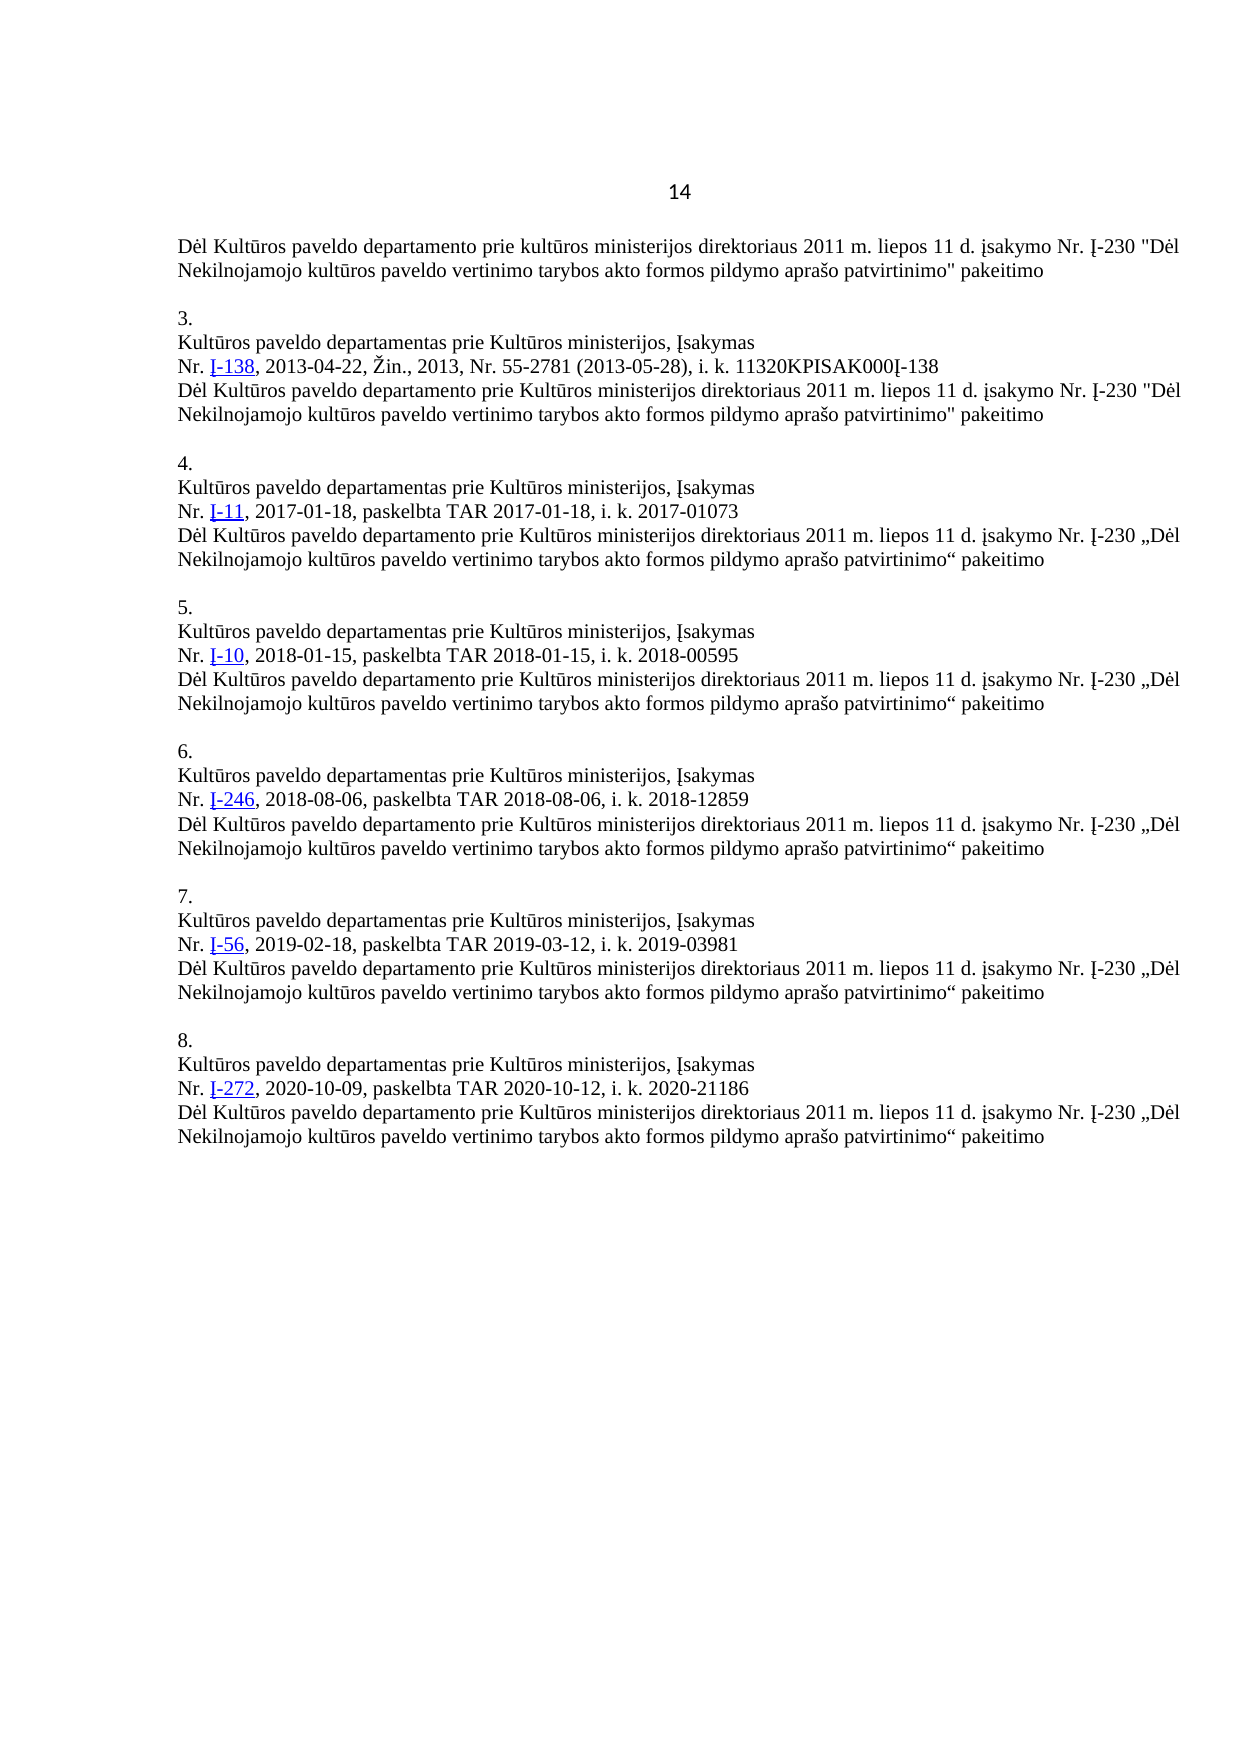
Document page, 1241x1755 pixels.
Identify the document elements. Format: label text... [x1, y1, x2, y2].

text Dėl Kultūros paveldo departamento prie Kultūros ministerijos direktoriaus 2011 m. liepos 11 d. įsakymo Nr. Į-230 „Dėl Nekilnojamojo kultūros paveldo vertinimo tarybos akto formos pildymo aprašo patvirtinimo“ pakeitimo [177, 523, 1181, 571]
text Nr. Į-246, 2018-08-06, paskelbta TAR 2018-08-06, i. k. 2018-12859 [177, 787, 1181, 811]
text 7. [177, 884, 1181, 908]
text 8. [177, 1028, 1181, 1052]
text 4. [177, 451, 1181, 474]
text Nr. Į-138, 2013-04-22, Žin., 2013, Nr. 55-2781 (2013-05-28), i. k. 11320KPISAK000Į-138 [177, 354, 1181, 378]
text Kultūros paveldo departamentas prie Kultūros ministerijos, Įsakymas [177, 330, 1181, 354]
text Dėl Kultūros paveldo departamento prie Kultūros ministerijos direktoriaus 2011 m. liepos 11 d. įsakymo Nr. Į-230 „Dėl Nekilnojamojo kultūros paveldo vertinimo tarybos akto formos pildymo aprašo patvirtinimo“ pakeitimo [177, 956, 1181, 1004]
text Kultūros paveldo departamentas prie Kultūros ministerijos, Įsakymas [177, 908, 1181, 932]
text Dėl Kultūros paveldo departamento prie Kultūros ministerijos direktoriaus 2011 m. liepos 11 d. įsakymo Nr. Į-230 "Dėl Nekilnojamojo kultūros paveldo vertinimo tarybos akto formos pildymo aprašo patvirtinimo" pakeitimo [177, 378, 1181, 426]
text Nr. Į-10, 2018-01-15, paskelbta TAR 2018-01-15, i. k. 2018-00595 [177, 643, 1181, 667]
text Kultūros paveldo departamentas prie Kultūros ministerijos, Įsakymas [177, 474, 1181, 499]
text Kultūros paveldo departamentas prie Kultūros ministerijos, Įsakymas [177, 763, 1181, 787]
text Nr. Į-56, 2019-02-18, paskelbta TAR 2019-03-12, i. k. 2019-03981 [177, 932, 1181, 956]
text Dėl Kultūros paveldo departamento prie Kultūros ministerijos direktoriaus 2011 m. liepos 11 d. įsakymo Nr. Į-230 „Dėl Nekilnojamojo kultūros paveldo vertinimo tarybos akto formos pildymo aprašo patvirtinimo“ pakeitimo [177, 1100, 1181, 1148]
text Dėl Kultūros paveldo departamento prie kultūros ministerijos direktoriaus 2011 m. liepos 11 d. įsakymo Nr. Į-230 "Dėl Nekilnojamojo kultūros paveldo vertinimo tarybos akto formos pildymo aprašo patvirtinimo" pakeitimo [177, 234, 1181, 282]
text 5. [177, 595, 1181, 619]
text Kultūros paveldo departamentas prie Kultūros ministerijos, Įsakymas [177, 1052, 1181, 1076]
text Kultūros paveldo departamentas prie Kultūros ministerijos, Įsakymas [177, 619, 1181, 643]
text 3. [177, 306, 1181, 330]
text 6. [177, 739, 1181, 763]
text Dėl Kultūros paveldo departamento prie Kultūros ministerijos direktoriaus 2011 m. liepos 11 d. įsakymo Nr. Į-230 „Dėl Nekilnojamojo kultūros paveldo vertinimo tarybos akto formos pildymo aprašo patvirtinimo“ pakeitimo [177, 667, 1181, 715]
text Dėl Kultūros paveldo departamento prie Kultūros ministerijos direktoriaus 2011 m. liepos 11 d. įsakymo Nr. Į-230 „Dėl Nekilnojamojo kultūros paveldo vertinimo tarybos akto formos pildymo aprašo patvirtinimo“ pakeitimo [177, 811, 1181, 859]
text Nr. Į-11, 2017-01-18, paskelbta TAR 2017-01-18, i. k. 2017-01073 [177, 499, 1181, 523]
text Nr. Į-272, 2020-10-09, paskelbta TAR 2020-10-12, i. k. 2020-21186 [177, 1076, 1181, 1100]
